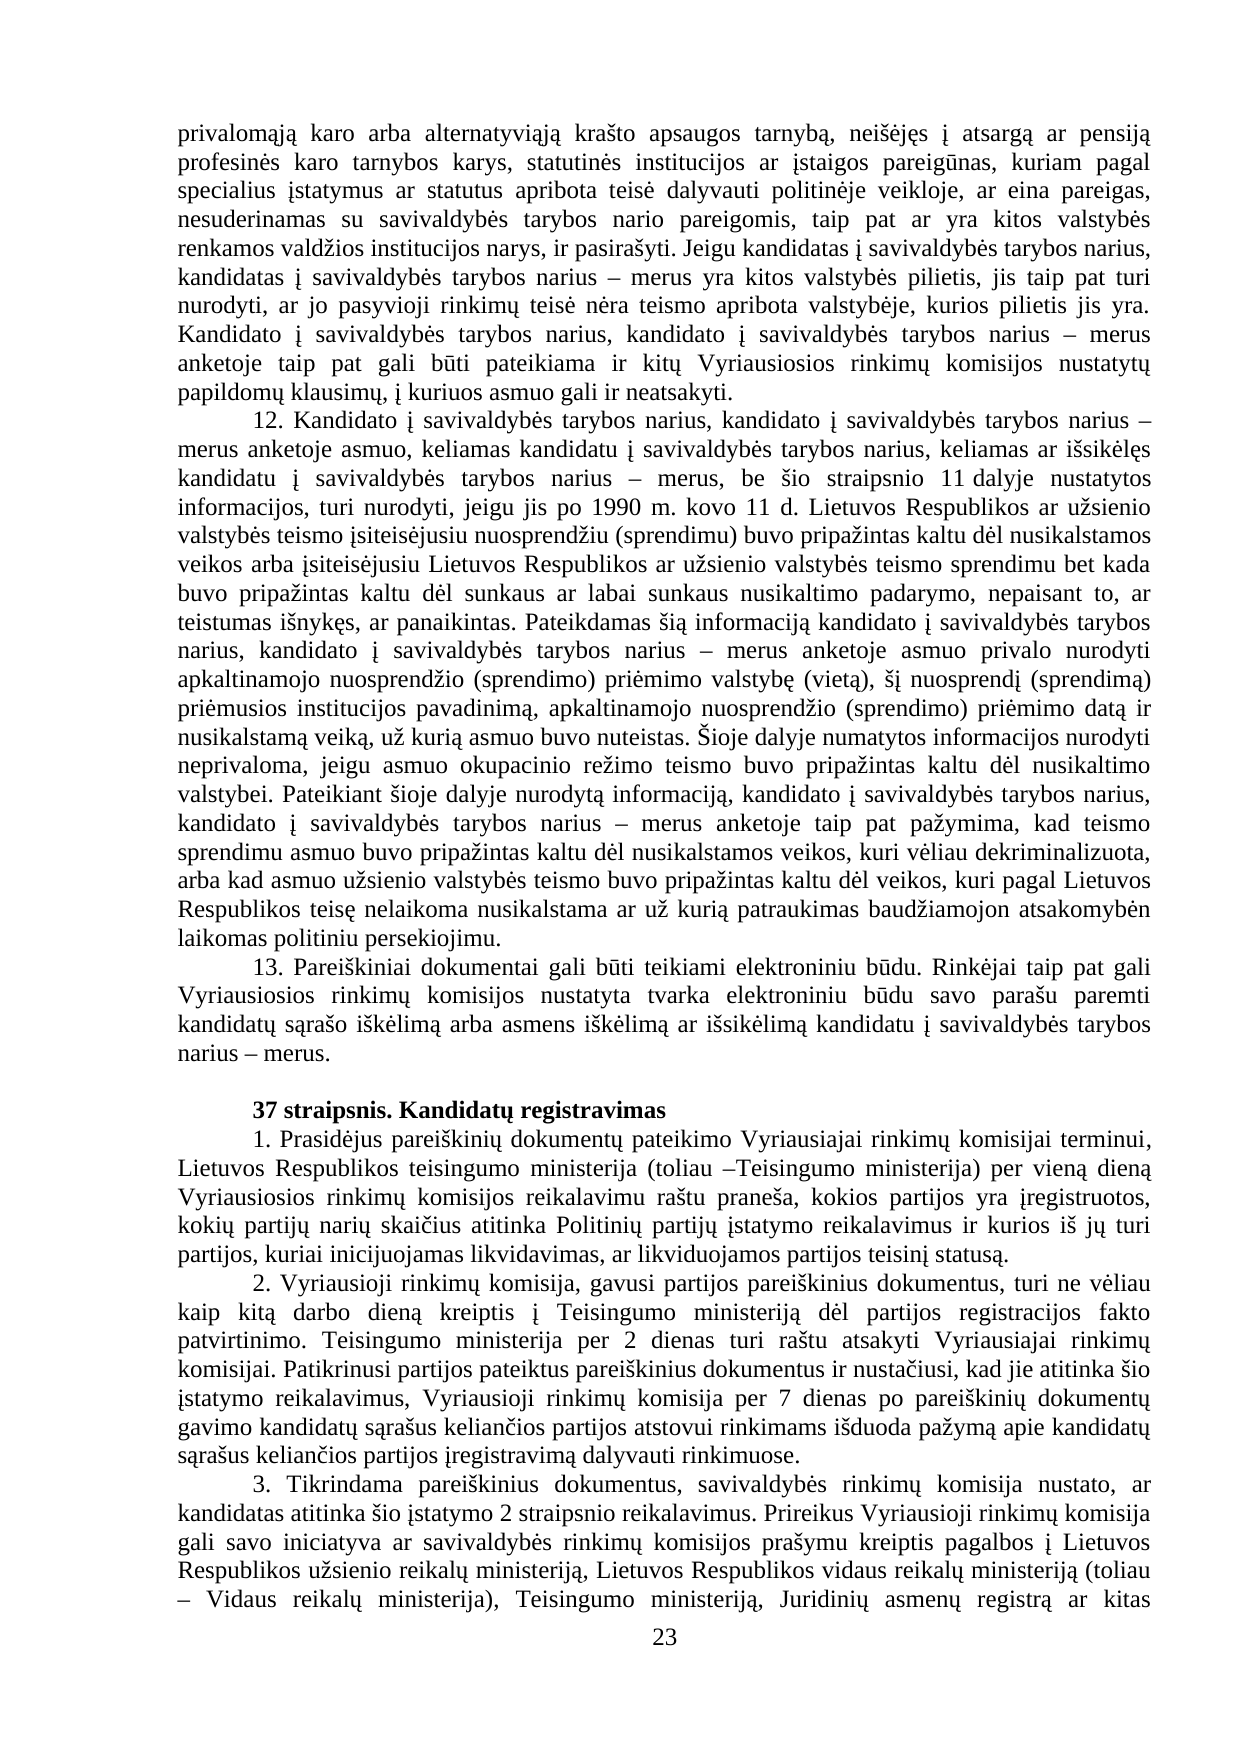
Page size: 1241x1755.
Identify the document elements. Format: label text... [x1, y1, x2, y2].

text 2. Vyriausioji rinkimų komisija, gavusi partijos pareiškinius dokumentus, turi ne vėliau kaip kitą darbo dieną kreiptis į Teisingumo ministeriją dėl partijos registracijos fakto patvirtinimo. Teisingumo ministerija per 2 dienas turi raštu atsakyti Vyriausiajai rinkimų komisijai. Patikrinusi partijos pateiktus pareiškinius dokumentus ir nustačiusi, kad jie atitinka šio įstatymo reikalavimus, Vyriausioji rinkimų komisija per 7 dienas po pareiškinių dokumentų gavimo kandidatų sąrašus keliančios partijos atstovui rinkimams išduoda pažymą apie kandidatų sąrašus keliančios partijos įregistravimą dalyvauti rinkimuose. [177, 1268, 1152, 1469]
text 1. Prasidėjus pareiškinių dokumentų pateikimo Vyriausiajai rinkimų komisijai terminui, Lietuvos Respublikos teisingumo ministerija (toliau –Teisingumo ministerija) per vieną dieną Vyriausiosios rinkimų komisijos reikalavimu raštu praneša, kokios partijos yra įregistruotos, kokių partijų narių skaičius atitinka Politinių partijų įstatymo reikalavimus ir kurios iš jų turi partijos, kuriai inicijuojamas likvidavimas, ar likviduojamos partijos teisinį statusą. [177, 1124, 1152, 1268]
text 3. Tikrindama pareiškinius dokumentus, savivaldybės rinkimų komisija nustato, ar kandidatas atitinka šio įstatymo 2 straipsnio reikalavimus. Prireikus Vyriausioji rinkimų komisija gali savo iniciatyva ar savivaldybės rinkimų komisijos prašymu kreiptis pagalbos į Lietuvos Respublikos užsienio reikalų ministeriją, Lietuvos Respublikos vidaus reikalų ministeriją (toliau – Vidaus reikalų ministerija), Teisingumo ministeriją, Juridinių asmenų registrą ar kitas [177, 1469, 1152, 1613]
text privalomąją karo arba alternatyviąją krašto apsaugos tarnybą, neišėjęs į atsargą ar pensiją profesinės karo tarnybos karys, statutinės institucijos ar įstaigos pareigūnas, kuriam pagal specialius įstatymus ar statutus apribota teisė dalyvauti politinėje veikloje, ar eina pareigas, nesuderinamas su savivaldybės tarybos nario pareigomis, taip pat ar yra kitos valstybės renkamos valdžios institucijos narys, ir pasirašyti. Jeigu kandidatas į savivaldybės tarybos narius, kandidatas į savivaldybės tarybos narius – merus yra kitos valstybės pilietis, jis taip pat turi nurodyti, ar jo pasyvioji rinkimų teisė nėra teismo apribota valstybėje, kurios pilietis jis yra. Kandidato į savivaldybės tarybos narius, kandidato į savivaldybės tarybos narius – merus anketoje taip pat gali būti pateikiama ir kitų Vyriausiosios rinkimų komisijos nustatytų papildomų klausimų, į kuriuos asmuo gali ir neatsakyti. [177, 118, 1152, 406]
text 13. Pareiškiniai dokumentai gali būti teikiami elektroniniu būdu. Rinkėjai taip pat gali Vyriausiosios rinkimų komisijos nustatyta tvarka elektroniniu būdu savo parašu paremti kandidatų sąrašo iškėlimą arba asmens iškėlimą ar išsikėlimą kandidatu į savivaldybės tarybos narius – merus. [177, 952, 1152, 1067]
text 12. Kandidato į savivaldybės tarybos narius, kandidato į savivaldybės tarybos narius – merus anketoje asmuo, keliamas kandidatu į savivaldybės tarybos narius, keliamas ar išsikėlęs kandidatu į savivaldybės tarybos narius – merus, be šio straipsnio 11 dalyje nustatytos informacijos, turi nurodyti, jeigu jis po 1990 m. kovo 11 d. Lietuvos Respublikos ar užsienio valstybės teismo įsiteisėjusiu nuosprendžiu (sprendimu) buvo pripažintas kaltu dėl nusikalstamos veikos arba įsiteisėjusiu Lietuvos Respublikos ar užsienio valstybės teismo sprendimu bet kada buvo pripažintas kaltu dėl sunkaus ar labai sunkaus nusikaltimo padarymo, nepaisant to, ar teistumas išnykęs, ar panaikintas. Pateikdamas šią informaciją kandidato į savivaldybės tarybos narius, kandidato į savivaldybės tarybos narius – merus anketoje asmuo privalo nurodyti apkaltinamojo nuosprendžio (sprendimo) priėmimo valstybę (vietą), šį nuosprendį (sprendimą) priėmusios institucijos pavadinimą, apkaltinamojo nuosprendžio (sprendimo) priėmimo datą ir nusikalstamą veiką, už kurią asmuo buvo nuteistas. Šioje dalyje numatytos informacijos nurodyti neprivaloma, jeigu asmuo okupacinio režimo teismo buvo pripažintas kaltu dėl nusikaltimo valstybei. Pateikiant šioje dalyje nurodytą informaciją, kandidato į savivaldybės tarybos narius, kandidato į savivaldybės tarybos narius – merus anketoje taip pat pažymima, kad teismo sprendimu asmuo buvo pripažintas kaltu dėl nusikalstamos veikos, kuri vėliau dekriminalizuota, arba kad asmuo užsienio valstybės teismo buvo pripažintas kaltu dėl veikos, kuri pagal Lietuvos Respublikos teisę nelaikoma nusikalstama ar už kurią patraukimas baudžiamojon atsakomybėn laikomas politiniu persekiojimu. [177, 406, 1152, 952]
text 37 straipsnis. Kandidatų registravimas [177, 1096, 1152, 1124]
